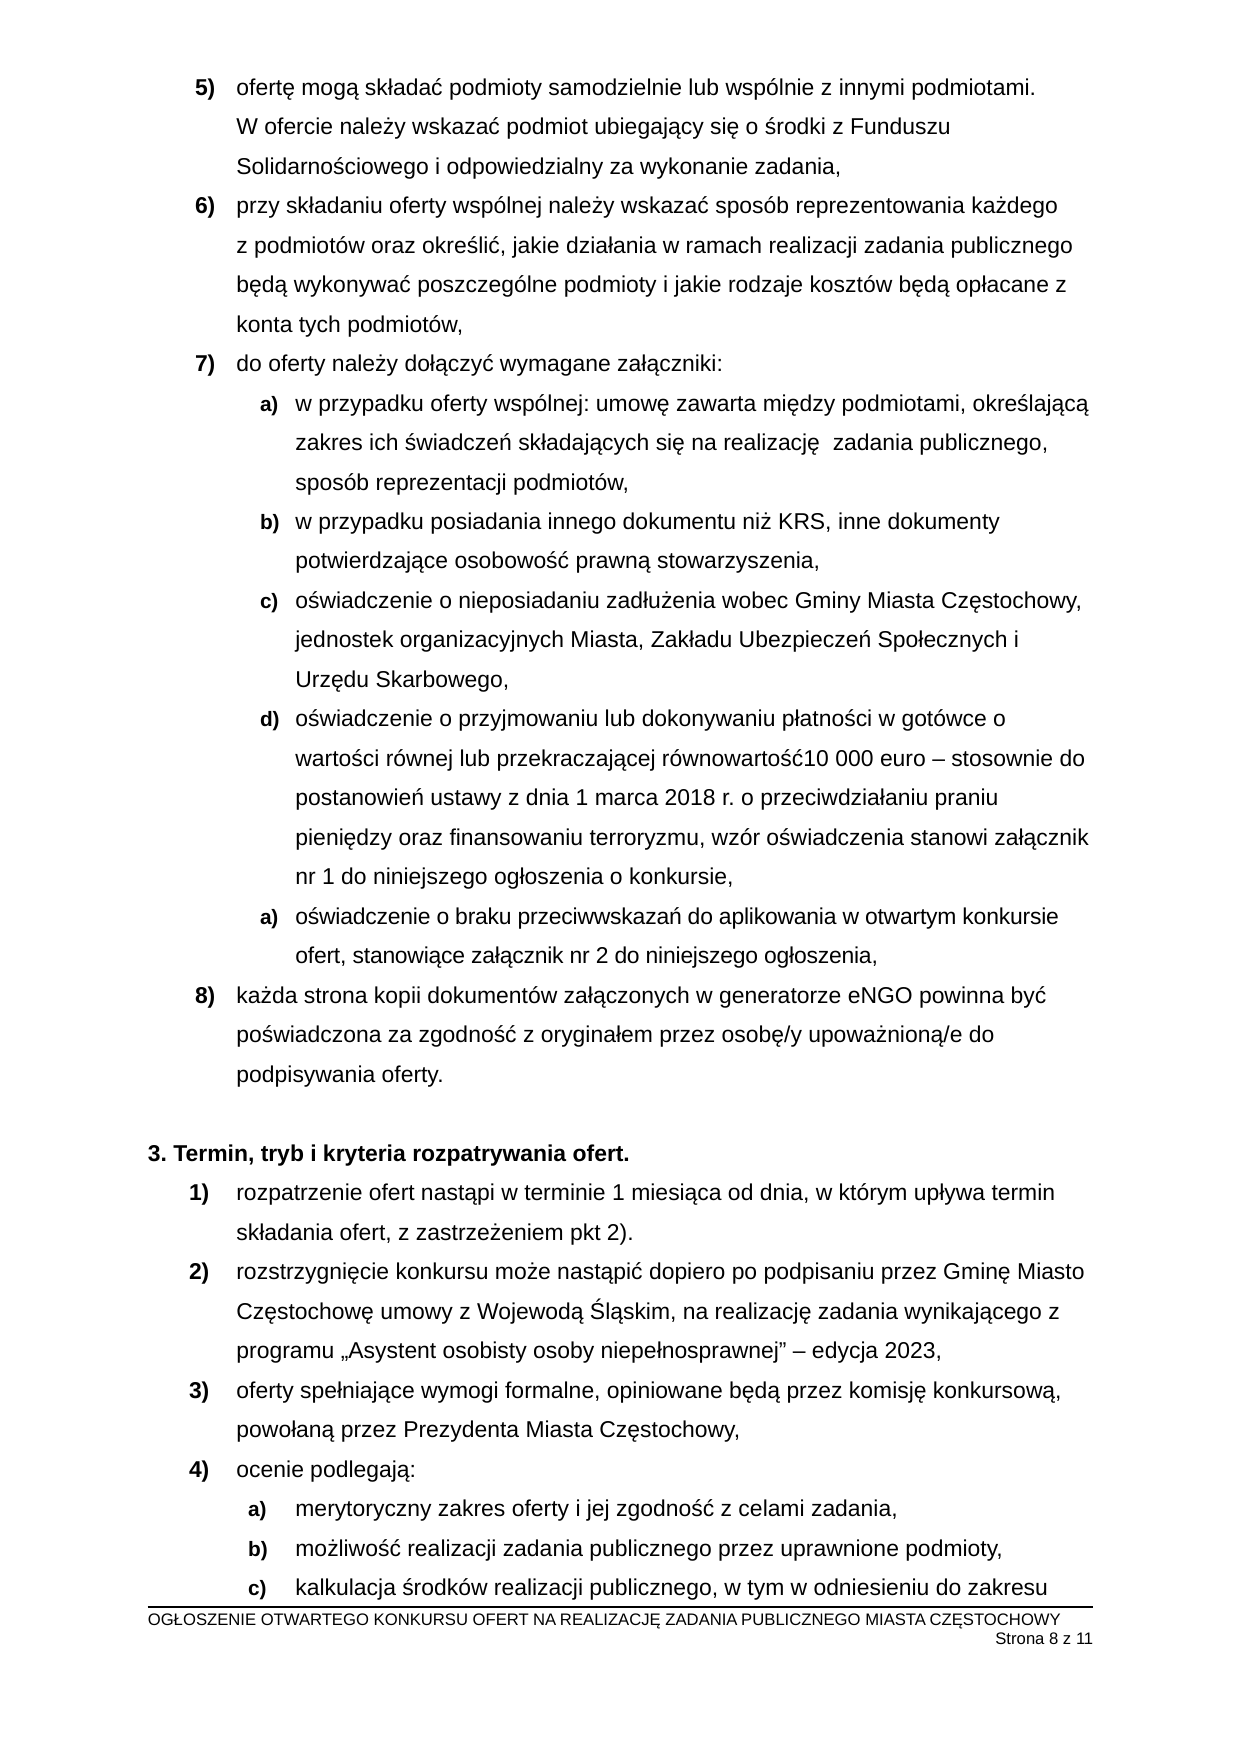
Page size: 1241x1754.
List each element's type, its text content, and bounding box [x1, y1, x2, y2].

text 3. Termin, tryb i kryteria rozpatrywania ofert. [148, 1140, 1093, 1166]
list oświadczenie o braku przeciwwskazań do aplikowania w otwartym konkursie ofert, stanowiące załącznik nr 2 do niniejszego ogłoszenia, [260, 903, 1093, 969]
list kalkulacja środków realizacji publicznego, w tym w odniesieniu do zakresu [248, 1574, 1093, 1600]
list ofertę mogą składać podmioty samodzielnie lub wspólnie z innymi podmiotami. W ofercie należy wskazać podmiot ubiegający się o środki z Funduszu Solidarnościowego i odpowiedzialny za wykonanie zadania, [195, 74, 1093, 179]
list oświadczenie o nieposiadaniu zadłużenia wobec Gminy Miasta Częstochowy, jednostek organizacyjnych Miasta, Zakładu Ubezpieczeń Społecznych i Urzędu Skarbowego, [260, 587, 1093, 692]
list ocenie podlegają: [189, 1456, 1093, 1482]
list możliwość realizacji zadania publicznego przez uprawnione podmioty, [248, 1534, 1093, 1561]
list merytoryczny zakres oferty i jej zgodność z celami zadania, [248, 1495, 1093, 1521]
list w przypadku posiadania innego dokumentu niż KRS, inne dokumenty potwierdzające osobowość prawną stowarzyszenia, [260, 508, 1093, 574]
list oferty spełniające wymogi formalne, opiniowane będą przez komisję konkursową, powołaną przez Prezydenta Miasta Częstochowy, [189, 1377, 1093, 1442]
list oświadczenie o przyjmowaniu lub dokonywaniu płatności w gotówce o wartości równej lub przekraczającej równowartość10 000 euro – stosownie do postanowień ustawy z dnia 1 marca 2018 r. o przeciwdziałaniu praniu pieniędzy oraz finansowaniu terroryzmu, wzór oświadczenia stanowi załącznik nr 1 do niniejszego ogłoszenia o konkursie, [260, 705, 1093, 890]
list przy składaniu oferty wspólnej należy wskazać sposób reprezentowania każdego z podmiotów oraz określić, jakie działania w ramach realizacji zadania publicznego będą wykonywać poszczególne podmioty i jakie rodzaje kosztów będą opłacane z konta tych podmiotów, [195, 192, 1093, 337]
list w przypadku oferty wspólnej: umowę zawarta między podmiotami, określającą zakres ich świadczeń składających się na realizację zadania publicznego, sposób reprezentacji podmiotów, [260, 389, 1093, 495]
list rozstrzygnięcie konkursu może nastąpić dopiero po podpisaniu przez Gminę Miasto Częstochowę umowy z Wojewodą Śląskim, na realizację zadania wynikającego z programu „Asystent osobisty osoby niepełnosprawnej” – edycja 2023, [189, 1258, 1093, 1363]
list każda strona kopii dokumentów załączonych w generatorze eNGO powinna być poświadczona za zgodność z oryginałem przez osobę/y upoważnioną/e do podpisywania oferty. [195, 982, 1093, 1087]
list rozpatrzenie ofert nastąpi w terminie 1 miesiąca od dnia, w którym upływa termin składania ofert, z zastrzeżeniem pkt 2). [189, 1179, 1093, 1245]
list do oferty należy dołączyć wymagane załączniki: [236, 350, 1093, 376]
